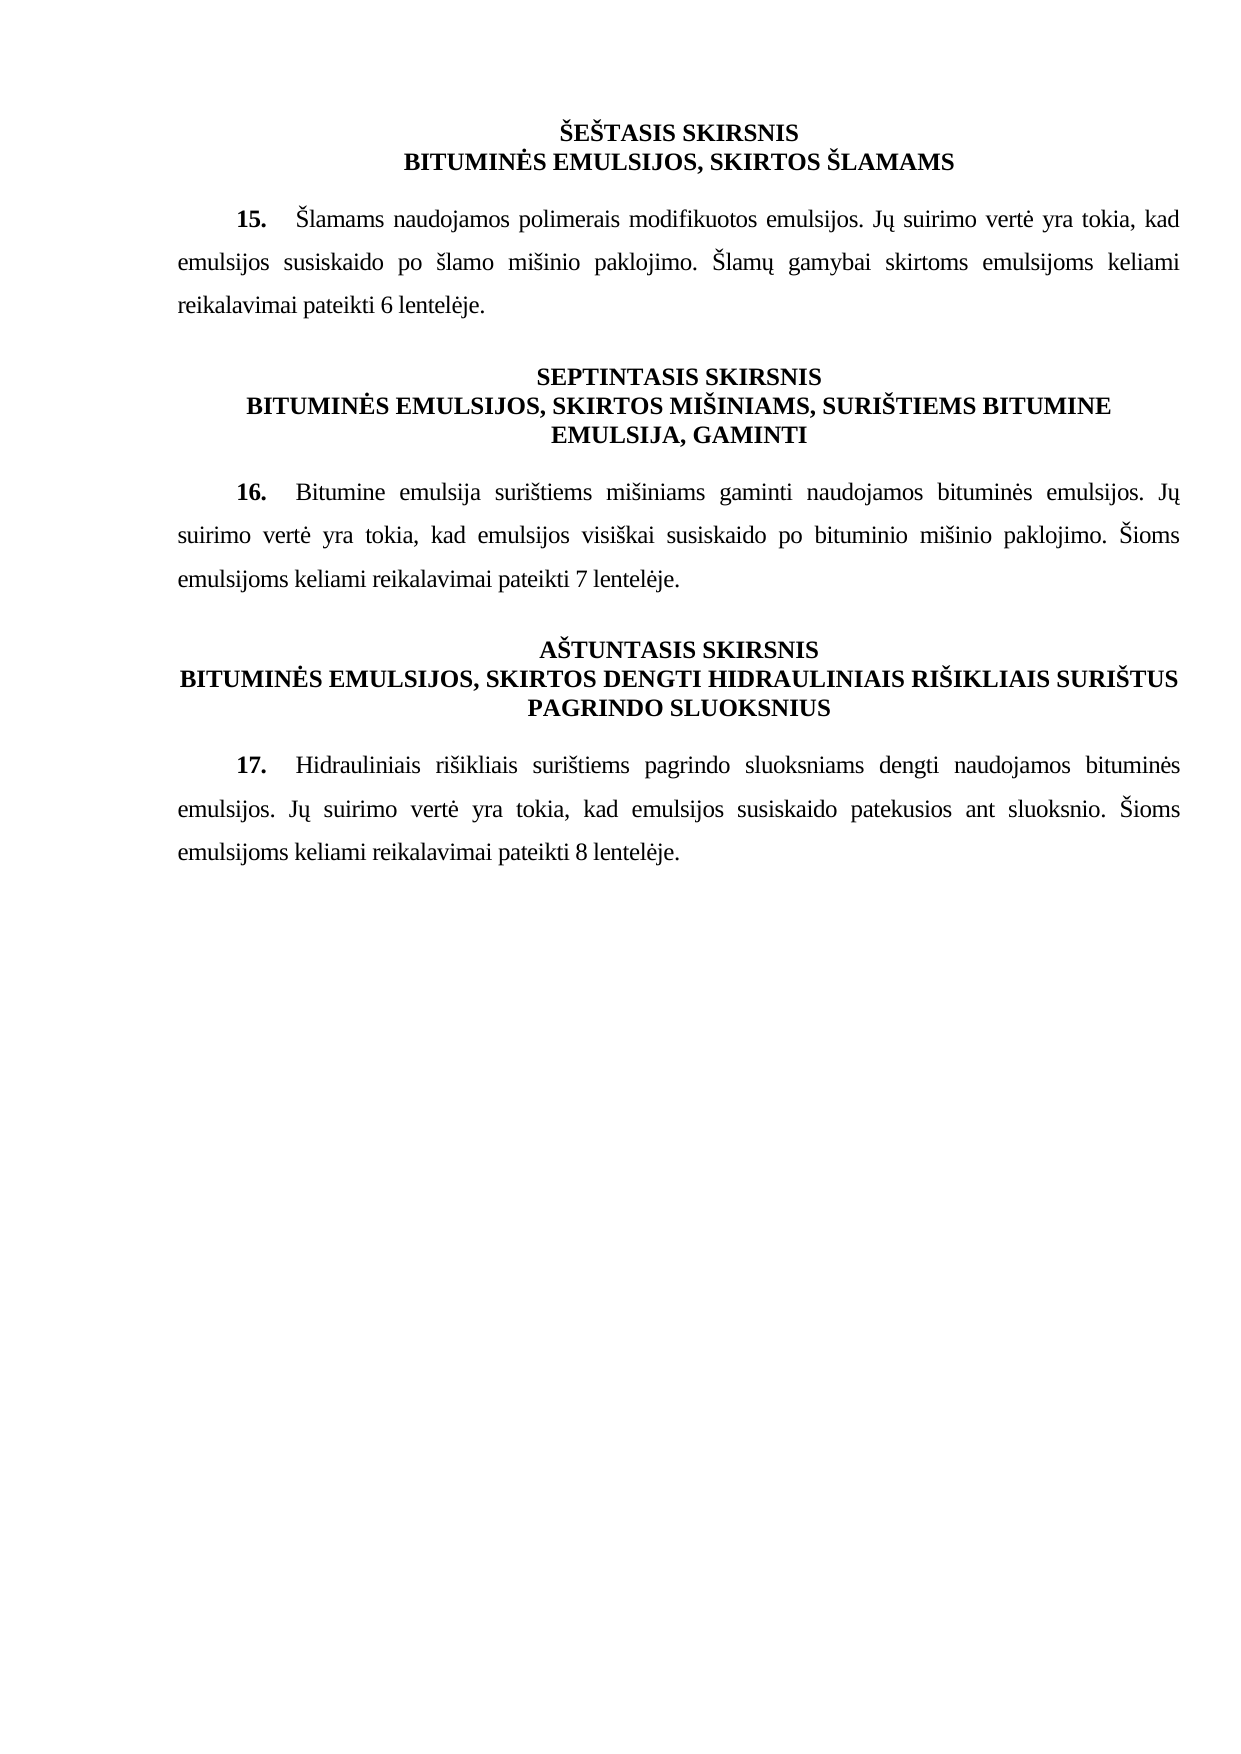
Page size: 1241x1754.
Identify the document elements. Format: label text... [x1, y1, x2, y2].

text BITUMINĖS EMULSIJOS, SKIRTOS MIŠINIAMS, SURIŠTIEMS BITUMINE EMULSIJA, GAMINTI [177, 391, 1181, 449]
text SEPTINTASIS SKIRSNIS [177, 362, 1181, 391]
text AŠTUNTASIS SKIRSNIS [177, 636, 1181, 664]
text 16. Bitumine emulsija surištiems mišiniams gaminti naudojamos bituminės emulsijos. Jų suirimo vertė yra tokia, kad emulsijos visiškai susiskaido po bituminio mišinio paklojimo. Šioms emulsijoms keliami reikalavimai pateikti 7 lentelėje. [177, 477, 1181, 592]
text 15. Šlamams naudojamos polimerais modifikuotos emulsijos. Jų suirimo vertė yra tokia, kad emulsijos susiskaido po šlamo mišinio paklojimo. Šlamų gamybai skirtoms emulsijoms keliami reikalavimai pateikti 6 lentelėje. [177, 204, 1181, 319]
text BITUMINĖS EMULSIJOS, SKIRTOS ŠLAMAMS [177, 147, 1181, 176]
text ŠEŠTASIS SKIRSNIS [177, 118, 1181, 147]
text 17. Hidrauliniais rišikliais surištiems pagrindo sluoksniams dengti naudojamos bituminės emulsijos. Jų suirimo vertė yra tokia, kad emulsijos susiskaido patekusios ant sluoksnio. Šioms emulsijoms keliami reikalavimai pateikti 8 lentelėje. [177, 751, 1181, 866]
text BITUMINĖS EMULSIJOS, SKIRTOS dengti hidrauliniais rišikliais surištus PAGRINDO sluoksnius [177, 664, 1181, 722]
